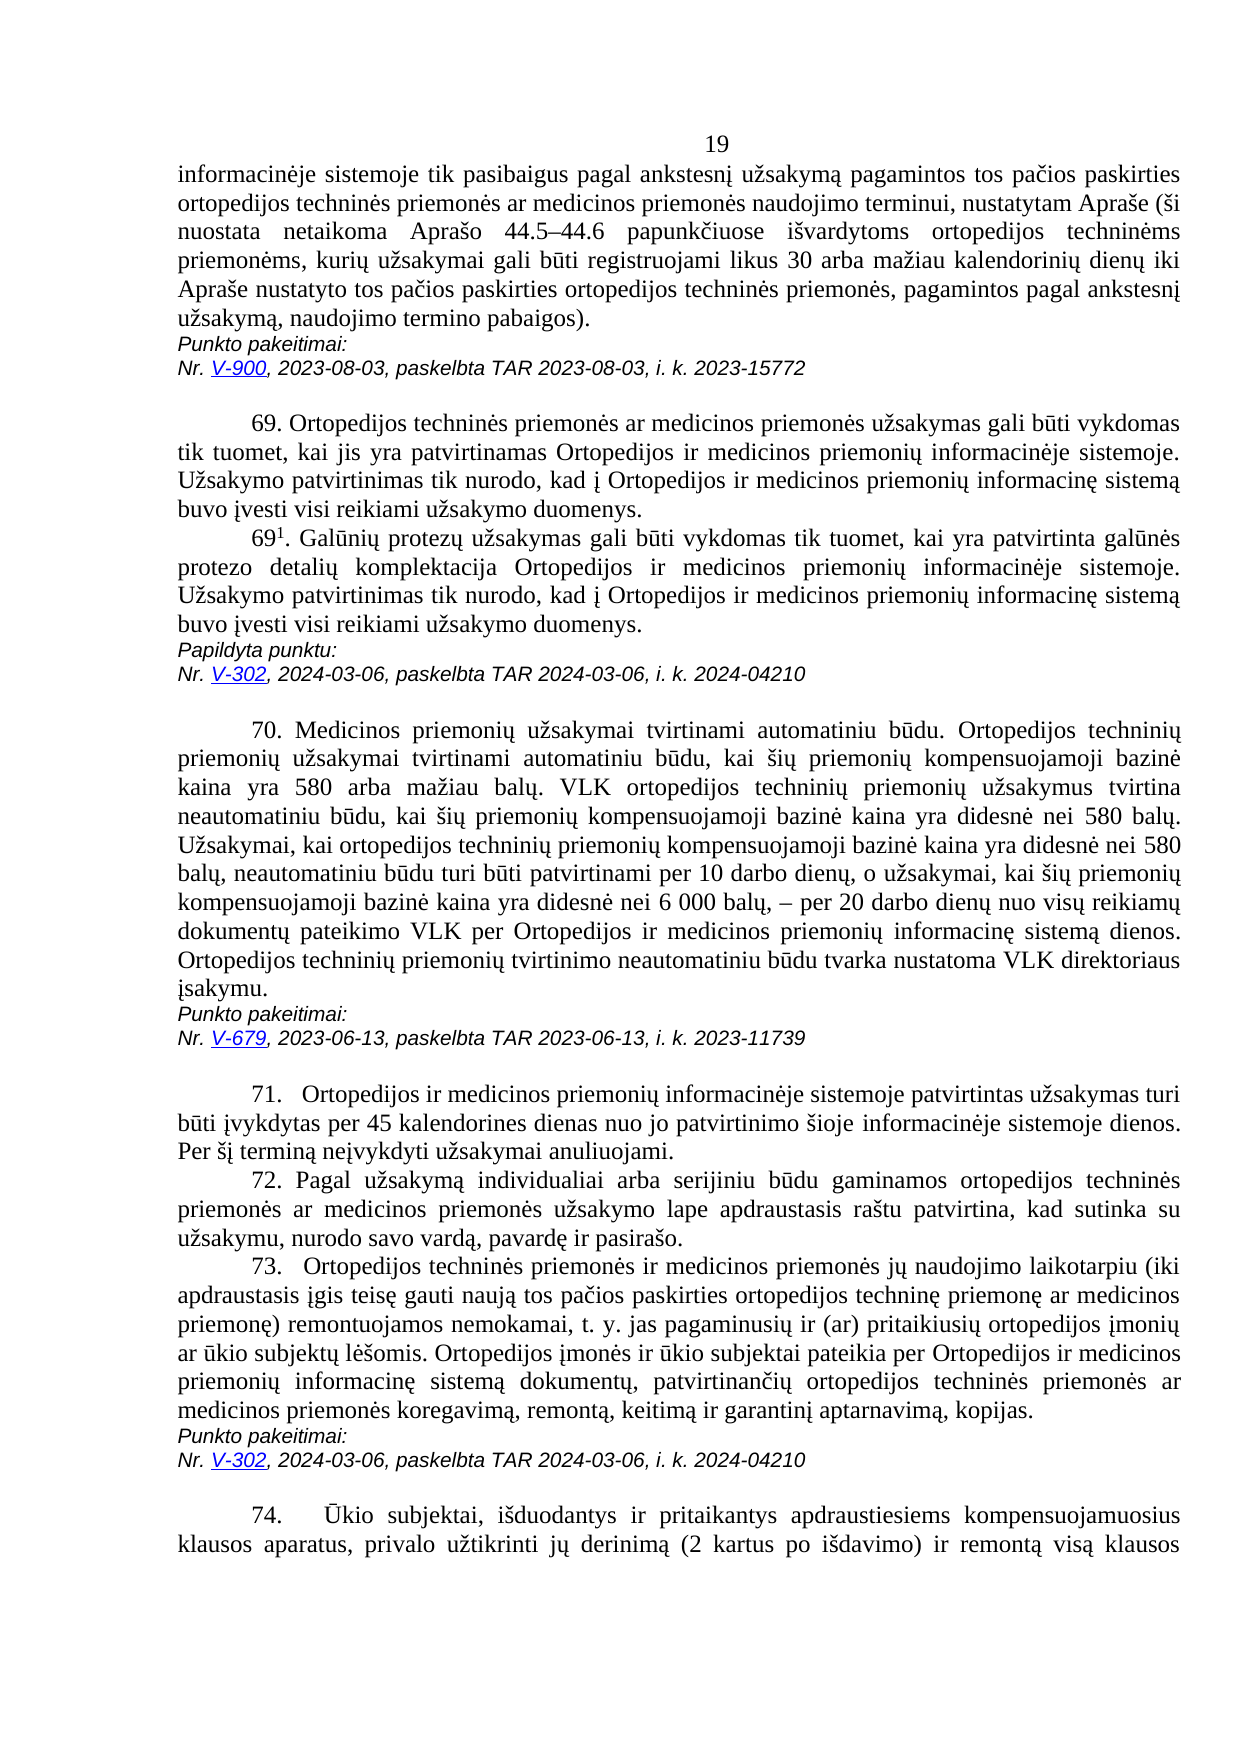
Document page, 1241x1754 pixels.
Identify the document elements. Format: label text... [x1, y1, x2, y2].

text informacinėje sistemoje tik pasibaigus pagal ankstesnį užsakymą pagamintos tos pačios paskirties ortopedijos techninės priemonės ar medicinos priemonės naudojimo terminui, nustatytam Apraše (ši nuostata netaikoma Aprašo 44.5–44.6 papunkčiuose išvardytoms ortopedijos techninėms priemonėms, kurių užsakymai gali būti registruojami likus 30 arba mažiau kalendorinių dienų iki Apraše nustatyto tos pačios paskirties ortopedijos techninės priemonės, pagamintos pagal ankstesnį užsakymą, naudojimo termino pabaigos). [177, 159, 1181, 331]
text 74. Ūkio subjektai, išduodantys ir pritaikantys apdraustiesiems kompensuojamuosius klausos aparatus, privalo užtikrinti jų derinimą (2 kartus po išdavimo) ir remontą visą klausos [177, 1501, 1181, 1558]
text Punkto pakeitimai: [177, 1002, 1181, 1026]
text 73. Ortopedijos techninės priemonės ir medicinos priemonės jų naudojimo laikotarpiu (iki apdraustasis įgis teisę gauti naują tos pačios paskirties ortopedijos techninę priemonę ar medicinos priemonę) remontuojamos nemokamai, t. y. jas pagaminusių ir (ar) pritaikiusių ortopedijos įmonių ar ūkio subjektų lėšomis. Ortopedijos įmonės ir ūkio subjektai pateikia per Ortopedijos ir medicinos priemonių informacinę sistemą dokumentų, patvirtinančių ortopedijos techninės priemonės ar medicinos priemonės koregavimą, remontą, keitimą ir garantinį aptarnavimą, kopijas. [177, 1251, 1181, 1424]
text Nr. V-302, 2024-03-06, paskelbta TAR 2024-03-06, i. k. 2024-04210 [177, 1448, 1181, 1472]
text Nr. V-679, 2023-06-13, paskelbta TAR 2023-06-13, i. k. 2023-11739 [177, 1026, 1181, 1050]
text Punkto pakeitimai: [177, 1424, 1181, 1448]
text 691. Galūnių protezų užsakymas gali būti vykdomas tik tuomet, kai yra patvirtinta galūnės protezo detalių komplektacija Ortopedijos ir medicinos priemonių informacinėje sistemoje. Užsakymo patvirtinimas tik nurodo, kad į Ortopedijos ir medicinos priemonių informacinę sistemą buvo įvesti visi reikiami užsakymo duomenys. [177, 523, 1181, 638]
text 70. Medicinos priemonių užsakymai tvirtinami automatiniu būdu. Ortopedijos techninių priemonių užsakymai tvirtinami automatiniu būdu, kai šių priemonių kompensuojamoji bazinė kaina yra 580 arba mažiau balų. VLK ortopedijos techninių priemonių užsakymus tvirtina neautomatiniu būdu, kai šių priemonių kompensuojamoji bazinė kaina yra didesnė nei 580 balų. Užsakymai, kai ortopedijos techninių priemonių kompensuojamoji bazinė kaina yra didesnė nei 580 balų, neautomatiniu būdu turi būti patvirtinami per 10 darbo dienų, o užsakymai, kai šių priemonių kompensuojamoji bazinė kaina yra didesnė nei 6 000 balų, – per 20 darbo dienų nuo visų reikiamų dokumentų pateikimo VLK per Ortopedijos ir medicinos priemonių informacinę sistemą dienos. Ortopedijos techninių priemonių tvirtinimo neautomatiniu būdu tvarka nustatoma VLK direktoriaus įsakymu. [177, 715, 1181, 1002]
text Papildyta punktu: [177, 638, 1181, 662]
text 69. Ortopedijos techninės priemonės ar medicinos priemonės užsakymas gali būti vykdomas tik tuomet, kai jis yra patvirtinamas Ortopedijos ir medicinos priemonių informacinėje sistemoje. Užsakymo patvirtinimas tik nurodo, kad į Ortopedijos ir medicinos priemonių informacinę sistemą buvo įvesti visi reikiami užsakymo duomenys. [177, 408, 1181, 523]
text 71. Ortopedijos ir medicinos priemonių informacinėje sistemoje patvirtintas užsakymas turi būti įvykdytas per 45 kalendorines dienas nuo jo patvirtinimo šioje informacinėje sistemoje dienos. Per šį terminą neįvykdyti užsakymai anuliuojami. [177, 1079, 1181, 1165]
text Punkto pakeitimai: [177, 331, 1181, 355]
text Nr. V-900, 2023-08-03, paskelbta TAR 2023-08-03, i. k. 2023-15772 [177, 355, 1181, 379]
text 72. Pagal užsakymą individualiai arba serijiniu būdu gaminamos ortopedijos techninės priemonės ar medicinos priemonės užsakymo lape apdraustasis raštu patvirtina, kad sutinka su užsakymu, nurodo savo vardą, pavardę ir pasirašo. [177, 1165, 1181, 1251]
text Nr. V-302, 2024-03-06, paskelbta TAR 2024-03-06, i. k. 2024-04210 [177, 662, 1181, 686]
